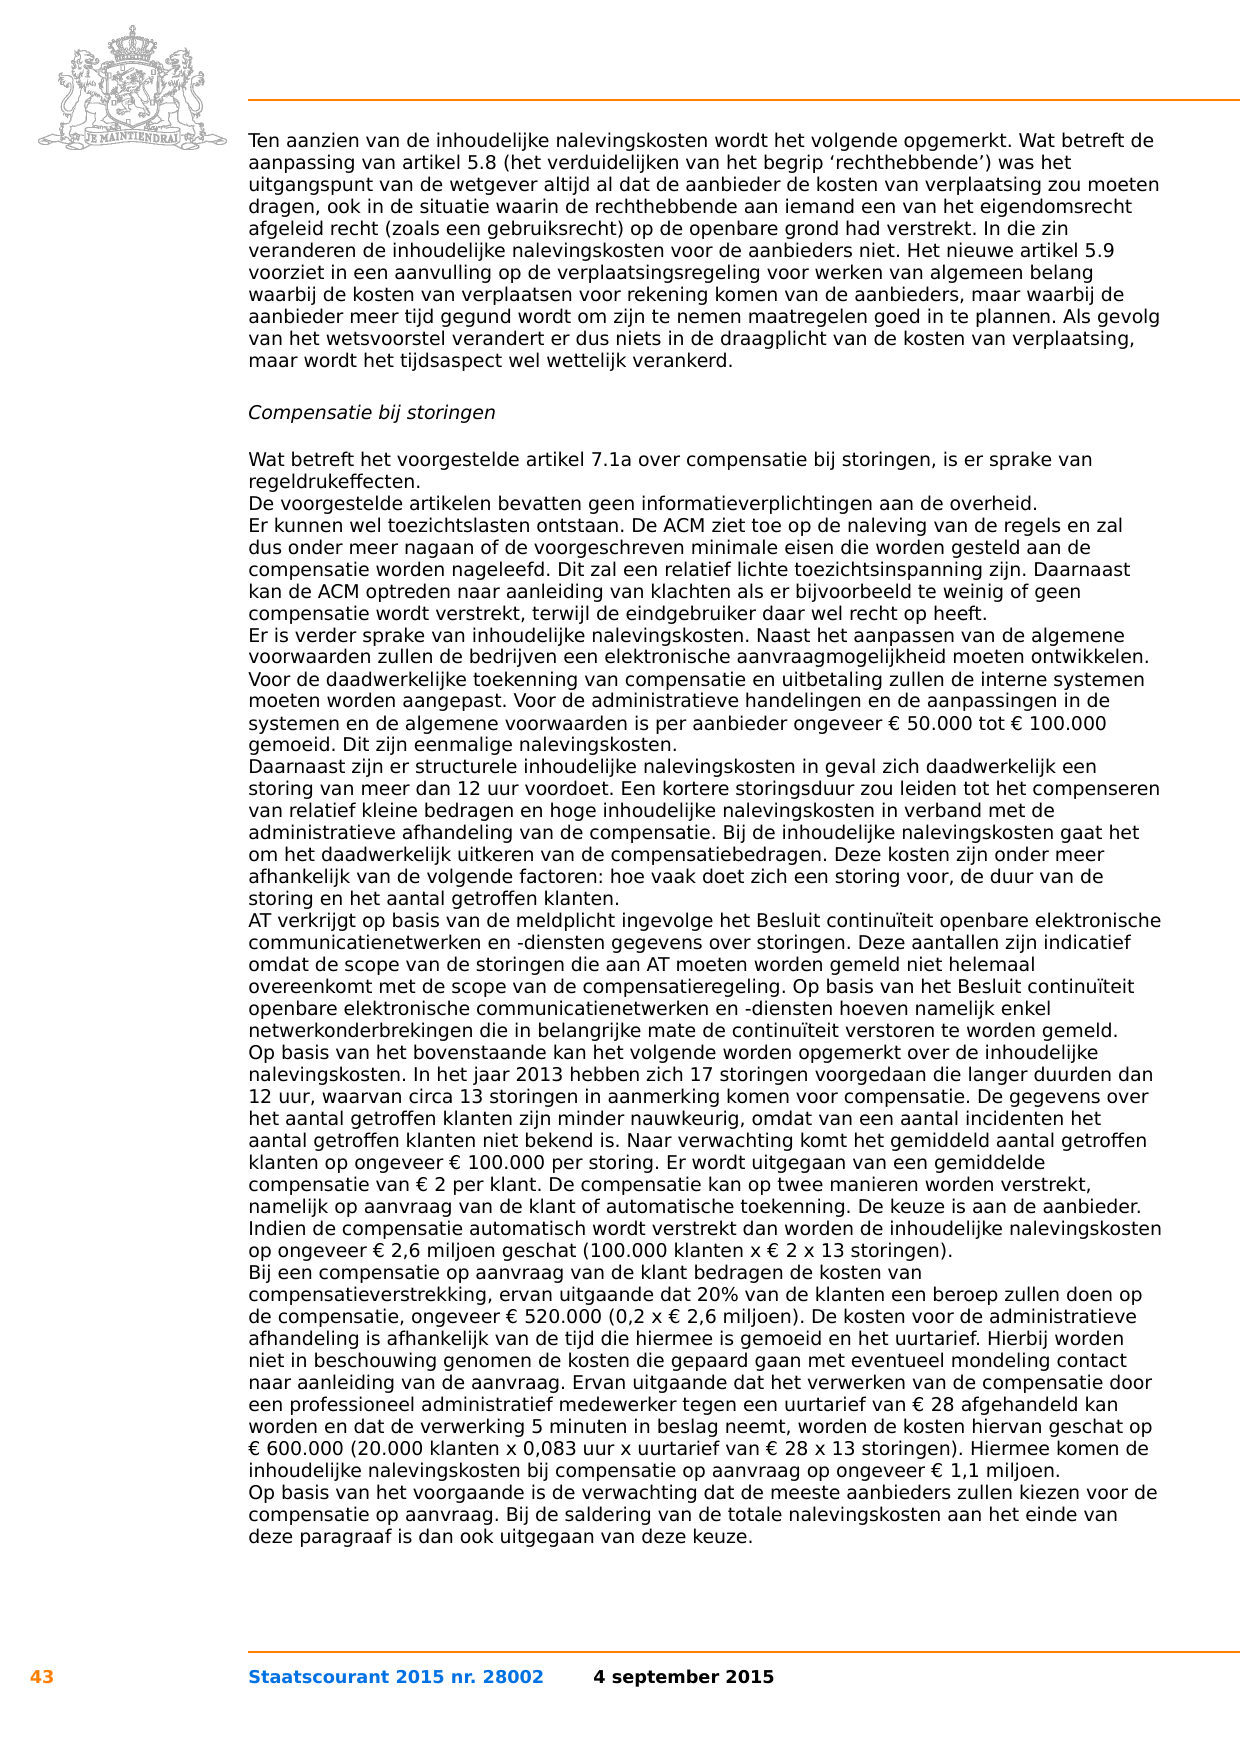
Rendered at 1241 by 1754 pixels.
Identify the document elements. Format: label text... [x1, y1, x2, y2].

text Daarnaast zijn er structurele inhoudelijke nalevingskosten in geval zich daadwerkelijk een storing van meer dan 12 uur voordoet. Een kortere storingsduur zou leiden tot het compenseren van relatief kleine bedragen en hoge inhoudelijke nalevingskosten in verband met de administratieve afhandeling van de compensatie. Bij de inhoudelijke nalevingskosten gaat het om het daadwerkelijk uitkeren van de compensatiebedragen. Deze kosten zijn onder meer afhankelijk van de volgende factoren: hoe vaak doet zich een storing voor, de duur van de storing en het aantal getroffen klanten. [248, 756, 1163, 910]
text Op basis van het voorgaande is de verwachting dat de meeste aanbieders zullen kiezen voor de compensatie op aanvraag. Bij de saldering van de totale nalevingskosten aan het einde van deze paragraaf is dan ook uitgegaan van deze keuze. [248, 1482, 1163, 1548]
text Bij een compensatie op aanvraag van de klant bedragen de kosten van compensatieverstrekking, ervan uitgaande dat 20% van de klanten een beroep zullen doen op de compensatie, ongeveer € 520.000 (0,2 x € 2,6 miljoen). De kosten voor de administratieve afhandeling is afhankelijk van de tijd die hiermee is gemoeid en het uurtarief. Hierbij worden niet in beschouwing genomen de kosten die gepaard gaan met eventueel mondeling contact naar aanleiding van de aanvraag. Ervan uitgaande dat het verwerken van de compensatie door een professioneel administratief medewerker tegen een uurtarief van € 28 afgehandeld kan worden en dat de verwerking 5 minuten in beslag neemt, worden de kosten hiervan geschat op € 600.000 (20.000 klanten x 0,083 uur x uurtarief van € 28 x 13 storingen). Hiermee komen de inhoudelijke nalevingskosten bij compensatie op aanvraag op ongeveer € 1,1 miljoen. [248, 1262, 1163, 1482]
subtitle Compensatie bij storingen [248, 402, 1163, 424]
text Er kunnen wel toezichtslasten ontstaan. De ACM ziet toe op de naleving van de regels en zal dus onder meer nagaan of de voorgeschreven minimale eisen die worden gesteld aan de compensatie worden nageleefd. Dit zal een relatief lichte toezichtsinspanning zijn. Daarnaast kan de ACM optreden naar aanleiding van klachten als er bijvoorbeeld te weinig of geen compensatie wordt verstrekt, terwijl de eindgebruiker daar wel recht op heeft. [248, 514, 1163, 624]
text Wat betreft het voorgestelde artikel 7.1a over compensatie bij storingen, is er sprake van regeldrukeffecten. [248, 449, 1163, 493]
text Ten aanzien van de inhoudelijke nalevingskosten wordt het volgende opgemerkt. Wat betreft de aanpassing van artikel 5.8 (het verduidelijken van het begrip ‘rechthebbende’) was het uitgangspunt van de wetgever altijd al dat de aanbieder de kosten van verplaatsing zou moeten dragen, ook in de situatie waarin de rechthebbende aan iemand een van het eigendomsrecht afgeleid recht (zoals een gebruiksrecht) op de openbare grond had verstrekt. In die zin veranderen de inhoudelijke nalevingskosten voor de aanbieders niet. Het nieuwe artikel 5.9 voorziet in een aanvulling op de verplaatsingsregeling voor werken van algemeen belang waarbij de kosten van verplaatsen voor rekening komen van de aanbieders, maar waarbij de aanbieder meer tijd gegund wordt om zijn te nemen maatregelen goed in te plannen. Als gevolg van het wetsvoorstel verandert er dus niets in de draagplicht van de kosten van verplaatsing, maar wordt het tijdsaspect wel wettelijk verankerd. [248, 130, 1163, 372]
text Op basis van het bovenstaande kan het volgende worden opgemerkt over de inhoudelijke nalevingskosten. In het jaar 2013 hebben zich 17 storingen voorgedaan die langer duurden dan 12 uur, waarvan circa 13 storingen in aanmerking komen voor compensatie. De gegevens over het aantal getroffen klanten zijn minder nauwkeurig, omdat van een aantal incidenten het aantal getroffen klanten niet bekend is. Naar verwachting komt het gemiddeld aantal getroffen klanten op ongeveer € 100.000 per storing. Er wordt uitgegaan van een gemiddelde compensatie van € 2 per klant. De compensatie kan op twee manieren worden verstrekt, namelijk op aanvraag van de klant of automatische toekenning. De keuze is aan de aanbieder. [248, 1042, 1163, 1218]
text AT verkrijgt op basis van de meldplicht ingevolge het Besluit continuïteit openbare elektronische communicatienetwerken en -diensten gegevens over storingen. Deze aantallen zijn indicatief omdat de scope van de storingen die aan AT moeten worden gemeld niet helemaal overeenkomt met de scope van de compensatieregeling. Op basis van het Besluit continuïteit openbare elektronische communicatienetwerken en -diensten hoeven namelijk enkel netwerkonderbrekingen die in belangrijke mate de continuïteit verstoren te worden gemeld. [248, 910, 1163, 1042]
text De voorgestelde artikelen bevatten geen informatieverplichtingen aan de overheid. [248, 493, 1163, 514]
text Er is verder sprake van inhoudelijke nalevingskosten. Naast het aanpassen van de algemene voorwaarden zullen de bedrijven een elektronische aanvraagmogelijkheid moeten ontwikkelen. Voor de daadwerkelijke toekenning van compensatie en uitbetaling zullen de interne systemen moeten worden aangepast. Voor de administratieve handelingen en de aanpassingen in de systemen en de algemene voorwaarden is per aanbieder ongeveer € 50.000 tot € 100.000 gemoeid. Dit zijn eenmalige nalevingskosten. [248, 624, 1163, 756]
picture [38, 25, 227, 150]
text Indien de compensatie automatisch wordt verstrekt dan worden de inhoudelijke nalevingskosten op ongeveer € 2,6 miljoen geschat (100.000 klanten x € 2 x 13 storingen). [248, 1218, 1163, 1262]
